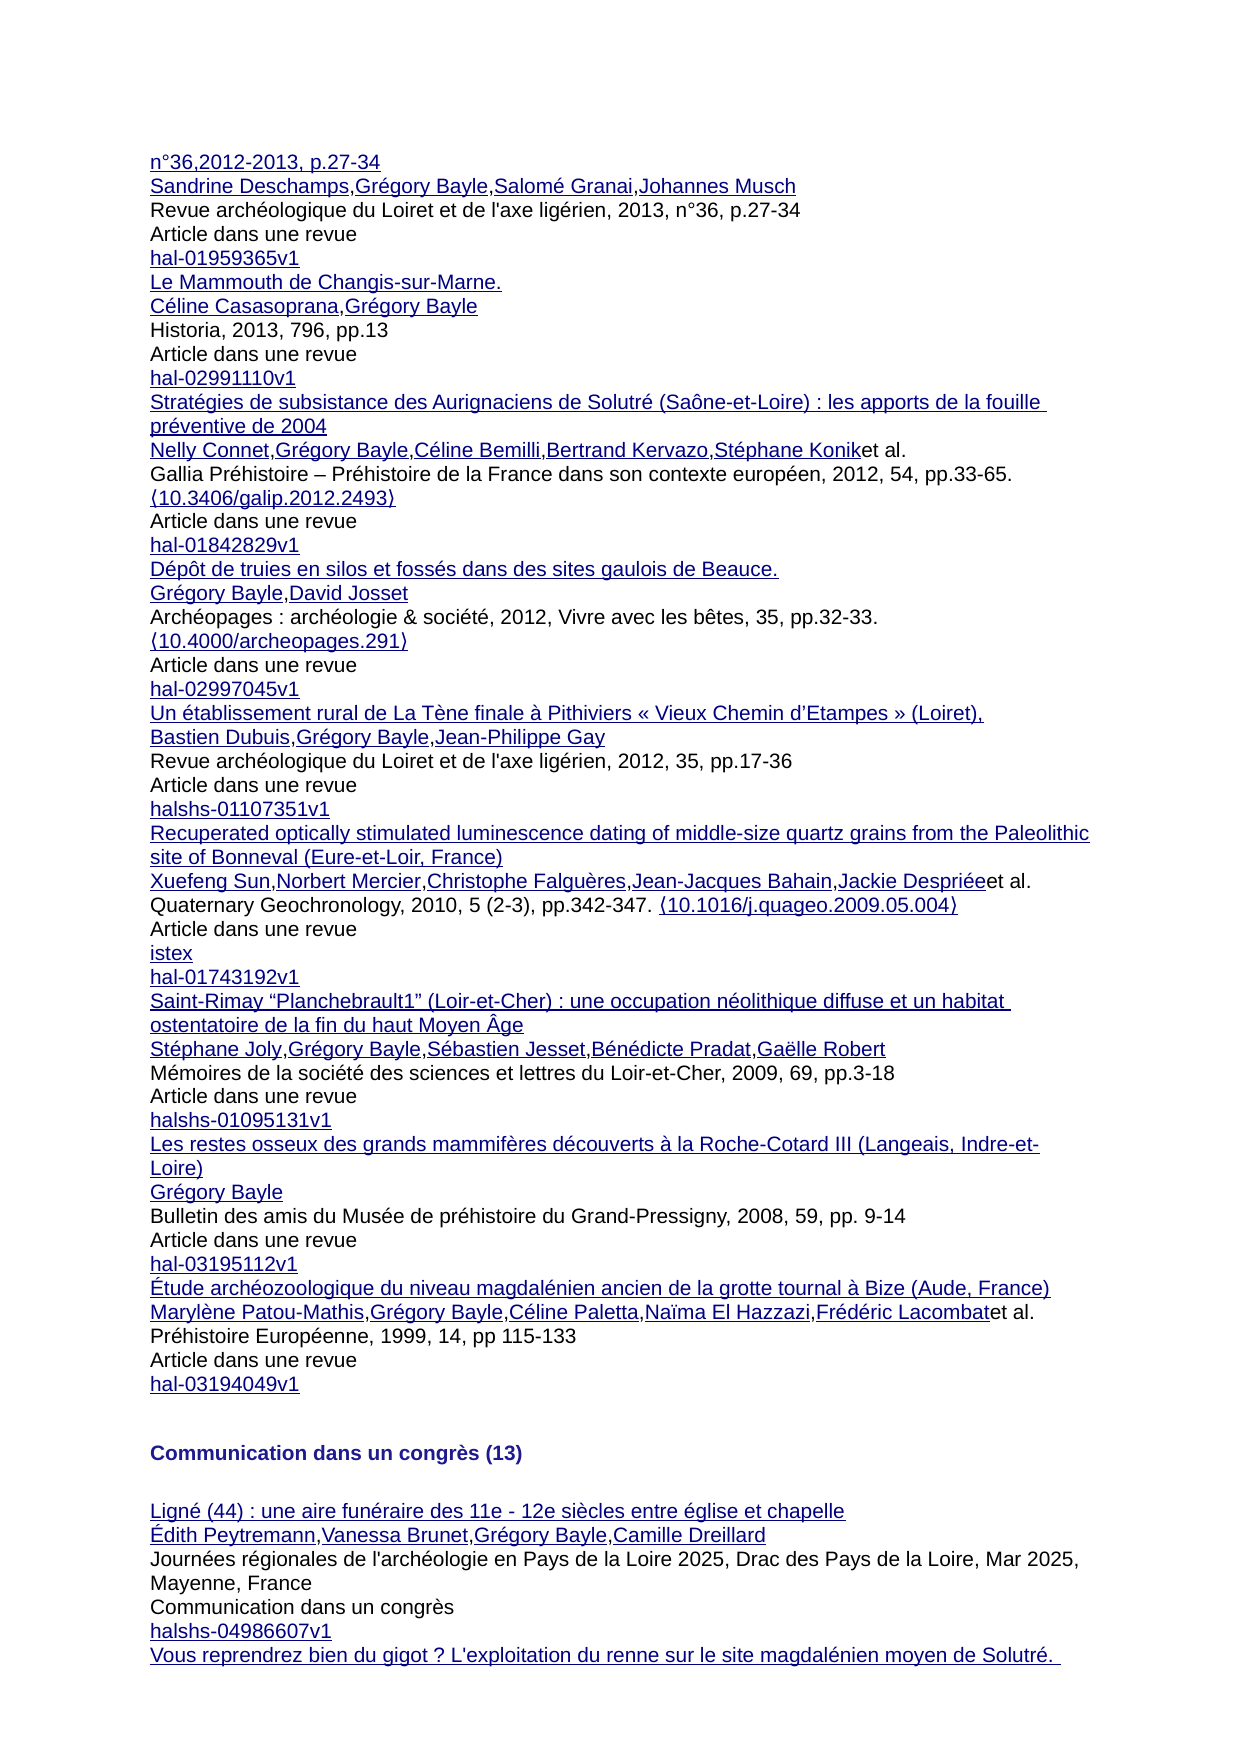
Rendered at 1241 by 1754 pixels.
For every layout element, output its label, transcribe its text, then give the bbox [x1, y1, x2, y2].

subtitle Communication dans un congrès (13) [150, 1441, 1090, 1464]
table_cell Étude archéozoologique du niveau magdalénien ancien de la grotte tournal à Bize (Aude, France) Marylène Patou-Mathis,Grégory Bayle,Céline Paletta,Naïma El Hazzazi,Frédéric Lacombatet al. Préhistoire Européenne, 1999, 14, pp 115-133 Article dans une revue hal-03194049v1 [150, 1276, 1090, 1396]
table_cell Recuperated optically stimulated luminescence dating of middle-size quartz grains from the Paleolithic [150, 821, 1090, 842]
table_cell Les restes osseux des grands mammifères découverts à la Roche-Cotard III (Langeais, Indre-et-Loire) Grégory Bayle Bulletin des amis du Musée de préhistoire du Grand-Pressigny, 2008, 59, pp. 9-14 Article dans une revue hal-03195112v1 [150, 1132, 1090, 1276]
table_cell n°36,2012-2013, p.27-34 Sandrine Deschamps,Grégory Bayle,Salomé Granai,Johannes Musch Revue archéologique du Loiret et de l'axe ligérien, 2013, n°36, p.27-34 Article dans une revue hal-01959365v1 [150, 150, 1090, 270]
table_cell Vous reprendrez bien du gigot ? L'exploitation du renne sur le site magdalénien moyen de Solutré. [150, 1643, 1090, 1667]
table_cell site of Bonneval (Eure-et-Loir, France) Xuefeng Sun,Norbert Mercier,Christophe Falguères,Jean-Jacques Bahain,Jackie Despriéeet al. Quaternary Geochronology, 2010, 5 (2-3), pp.342-347. ⟨10.1016/j.quageo.2009.05.004⟩ Article dans une revue istex hal-01743192v1 [150, 843, 1090, 988]
table_cell Le Mammouth de Changis-sur-Marne. Céline Casasoprana,Grégory Bayle Historia, 2013, 796, pp.13 Article dans une revue hal-02991110v1 [150, 270, 1090, 389]
table_cell Un établissement rural de La Tène finale à Pithiviers « Vieux Chemin d’Etampes » (Loiret), Bastien Dubuis,Grégory Bayle,Jean-Philippe Gay Revue archéologique du Loiret et de l'axe ligérien, 2012, 35, pp.17-36 Article dans une revue halshs-01107351v1 [150, 701, 1090, 821]
table_cell Stratégies de subsistance des Aurignaciens de Solutré (Saône-et-Loire) : les apports de la fouille préventive de 2004 Nelly Connet,Grégory Bayle,Céline Bemilli,Bertrand Kervazo,Stéphane Koniket al. Gallia Préhistoire – Préhistoire de la France dans son contexte européen, 2012, 54, pp.33-65. ⟨10.3406/galip.2012.2493⟩ Article dans une revue hal-01842829v1 [150, 390, 1090, 557]
table_cell Dépôt de truies en silos et fossés dans des sites gaulois de Beauce. Grégory Bayle,David Josset Archéopages : archéologie & société, 2012, Vivre avec les bêtes, 35, pp.32-33. ⟨10.4000/archeopages.291⟩ Article dans une revue hal-02997045v1 [150, 557, 1090, 701]
table_cell Saint-Rimay “Planchebrault1” (Loir-et-Cher) : une occupation néolithique diffuse et un habitat ostentatoire de la fin du haut Moyen Âge Stéphane Joly,Grégory Bayle,Sébastien Jesset,Bénédicte Pradat,Gaëlle Robert Mémoires de la société des sciences et lettres du Loir-et-Cher, 2009, 69, pp.3-18 Article dans une revue halshs-01095131v1 [150, 989, 1090, 1132]
table_header Ligné (44) : une aire funéraire des 11e - 12e siècles entre église et chapelle Édith Peytremann,Vanessa Brunet,Grégory Bayle,Camille Dreillard Journées régionales de l'archéologie en Pays de la Loire 2025, Drac des Pays de la Loire, Mar 2025, Mayenne, France Communication dans un congrès halshs-04986607v1 [150, 1499, 1090, 1643]
